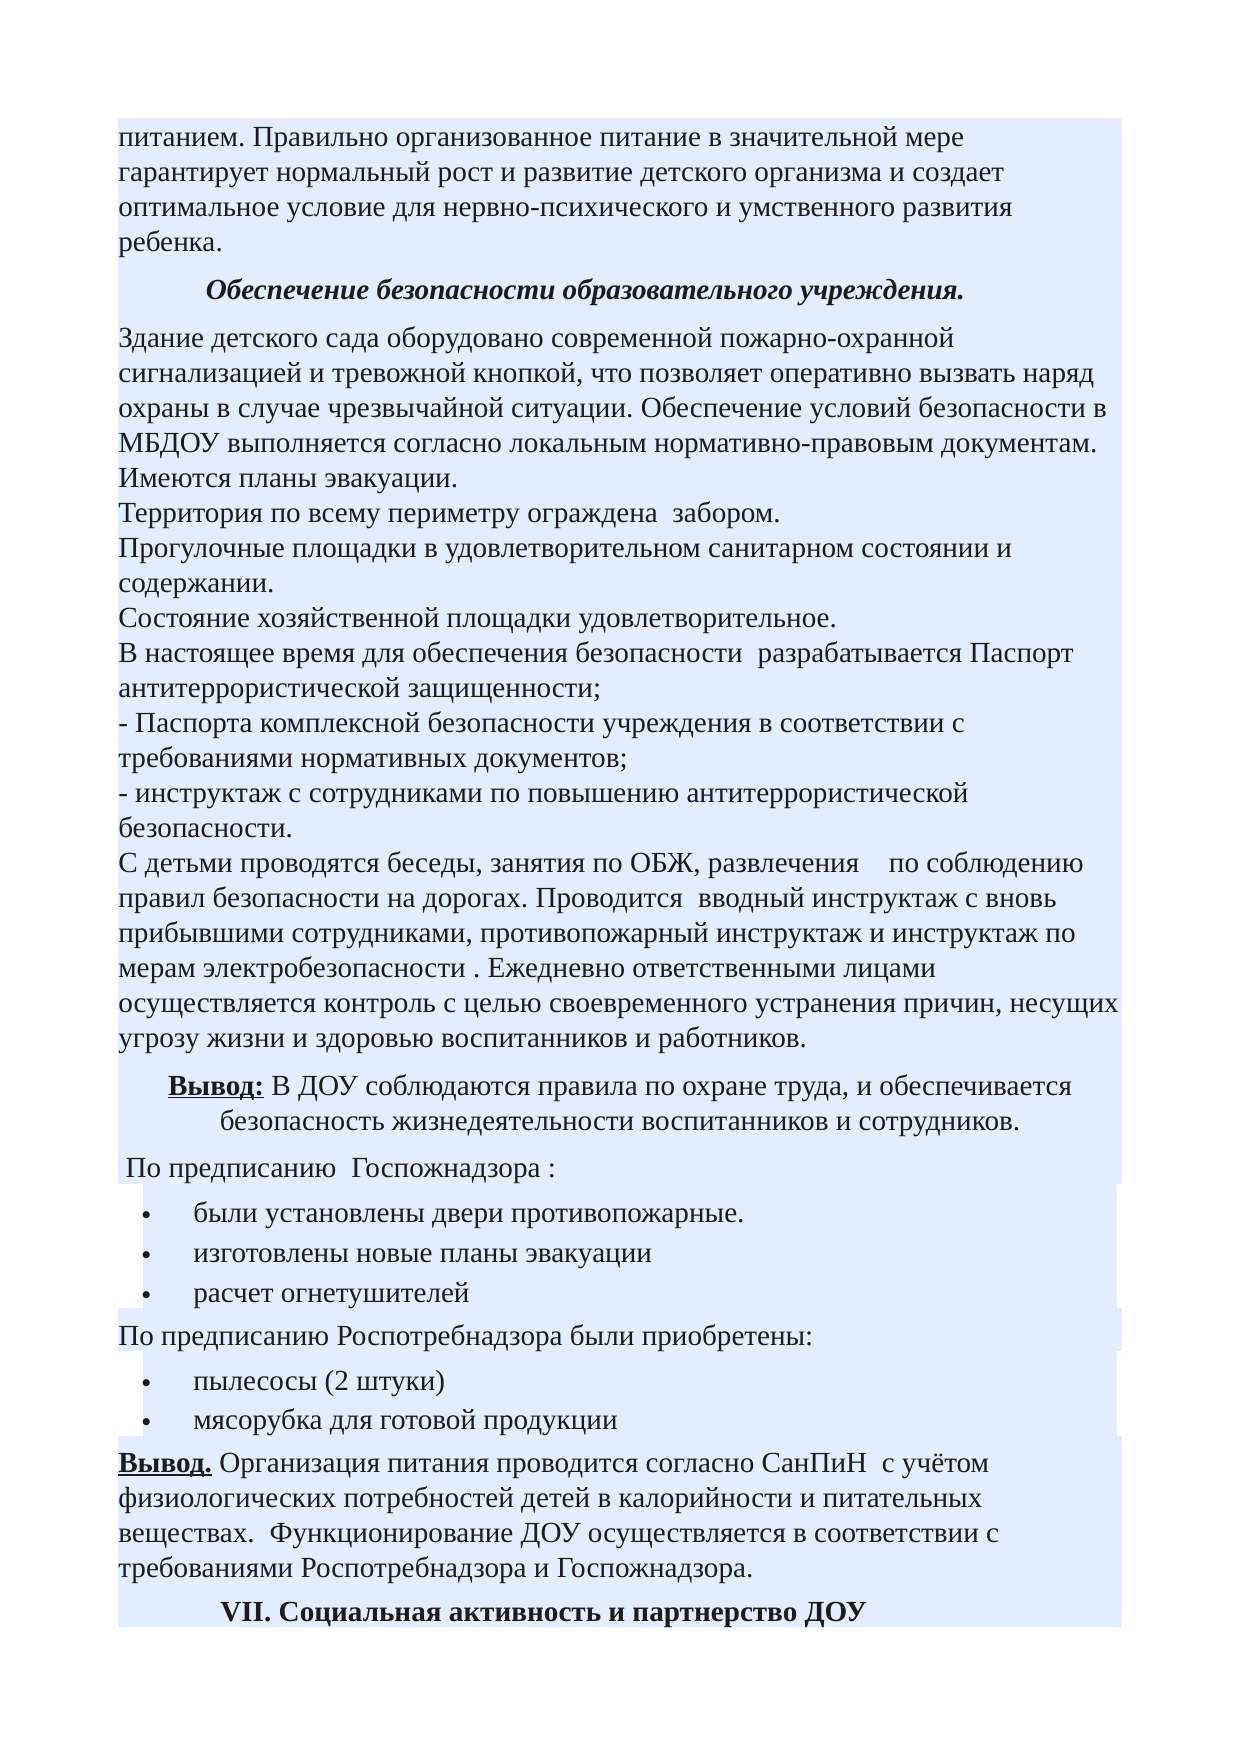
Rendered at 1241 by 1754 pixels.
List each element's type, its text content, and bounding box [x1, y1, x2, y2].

text По предписанию Роспотребнадзора были приобретены: [118, 1316, 1122, 1351]
subtitle VII. Социальная активность и партнерство ДОУ [118, 1594, 1122, 1627]
text По предписанию Госпожнадзора : [118, 1149, 1122, 1184]
text Здание детского сада оборудовано современной пожарно-охранной сигнализацией и тревожной кнопкой, что позволяет оперативно вызвать наряд охраны в случае чрезвычайной ситуации. Обеспечение условий безопасности в МБДОУ выполняется согласно локальным нормативно-правовым документам. Имеются планы эвакуации. Территория по всему периметру ограждена забором. Прогулочные площадки в удовлетворительном санитарном состоянии и содержании. Состояние хозяйственной площадки удовлетворительное. В настоящее время для обеспечения безопасности разрабатывается Паспорт антитеррористической защищенности; - Паспорта комплексной безопасности учреждения в соответствии с требованиями нормативных документов; - инструктаж с сотрудниками по повышению антитеррористической безопасности. С детьми проводятся беседы, занятия по ОБЖ, развлечения по соблюдению правил безопасности на дорогах. Проводится вводный инструктаж с вновь прибывшими сотрудниками, противопожарный инструктаж и инструктаж по мерам электробезопасности . Ежедневно ответственными лицами осуществляется контроль с целью своевременного устранения причин, несущих угрозу жизни и здоровью воспитанников и работников. [118, 318, 1122, 1053]
text Обеспечение безопасности образовательного учреждения. [118, 271, 1122, 306]
text Вывод: В ДОУ соблюдаются правила по охране труда, и обеспечивается безопасность жизнедеятельности воспитанников и сотрудников. [118, 1066, 1122, 1136]
text Вывод. Организация питания проводится согласно СанПиН с учётом физиологических потребностей детей в калорийности и питательных веществах. Функционирование ДОУ осуществляется в соответствии с требованиями Роспотребнадзора и Госпожнадзора. [118, 1444, 1122, 1584]
text питанием. Правильно организованное питание в значительной мере гарантирует нормальный рост и развитие детского организма и создает оптимальное условие для нервно-психического и умственного развития ребенка. [118, 118, 1122, 258]
list изготовлены новые планы эвакуации [143, 1234, 1117, 1269]
list мясорубка для готовой продукции [143, 1401, 1117, 1436]
list пылесосы (2 штуки) [143, 1361, 1117, 1396]
list были установлены двери противопожарные. [143, 1194, 1117, 1229]
list расчет огнетушителей [143, 1273, 1117, 1308]
